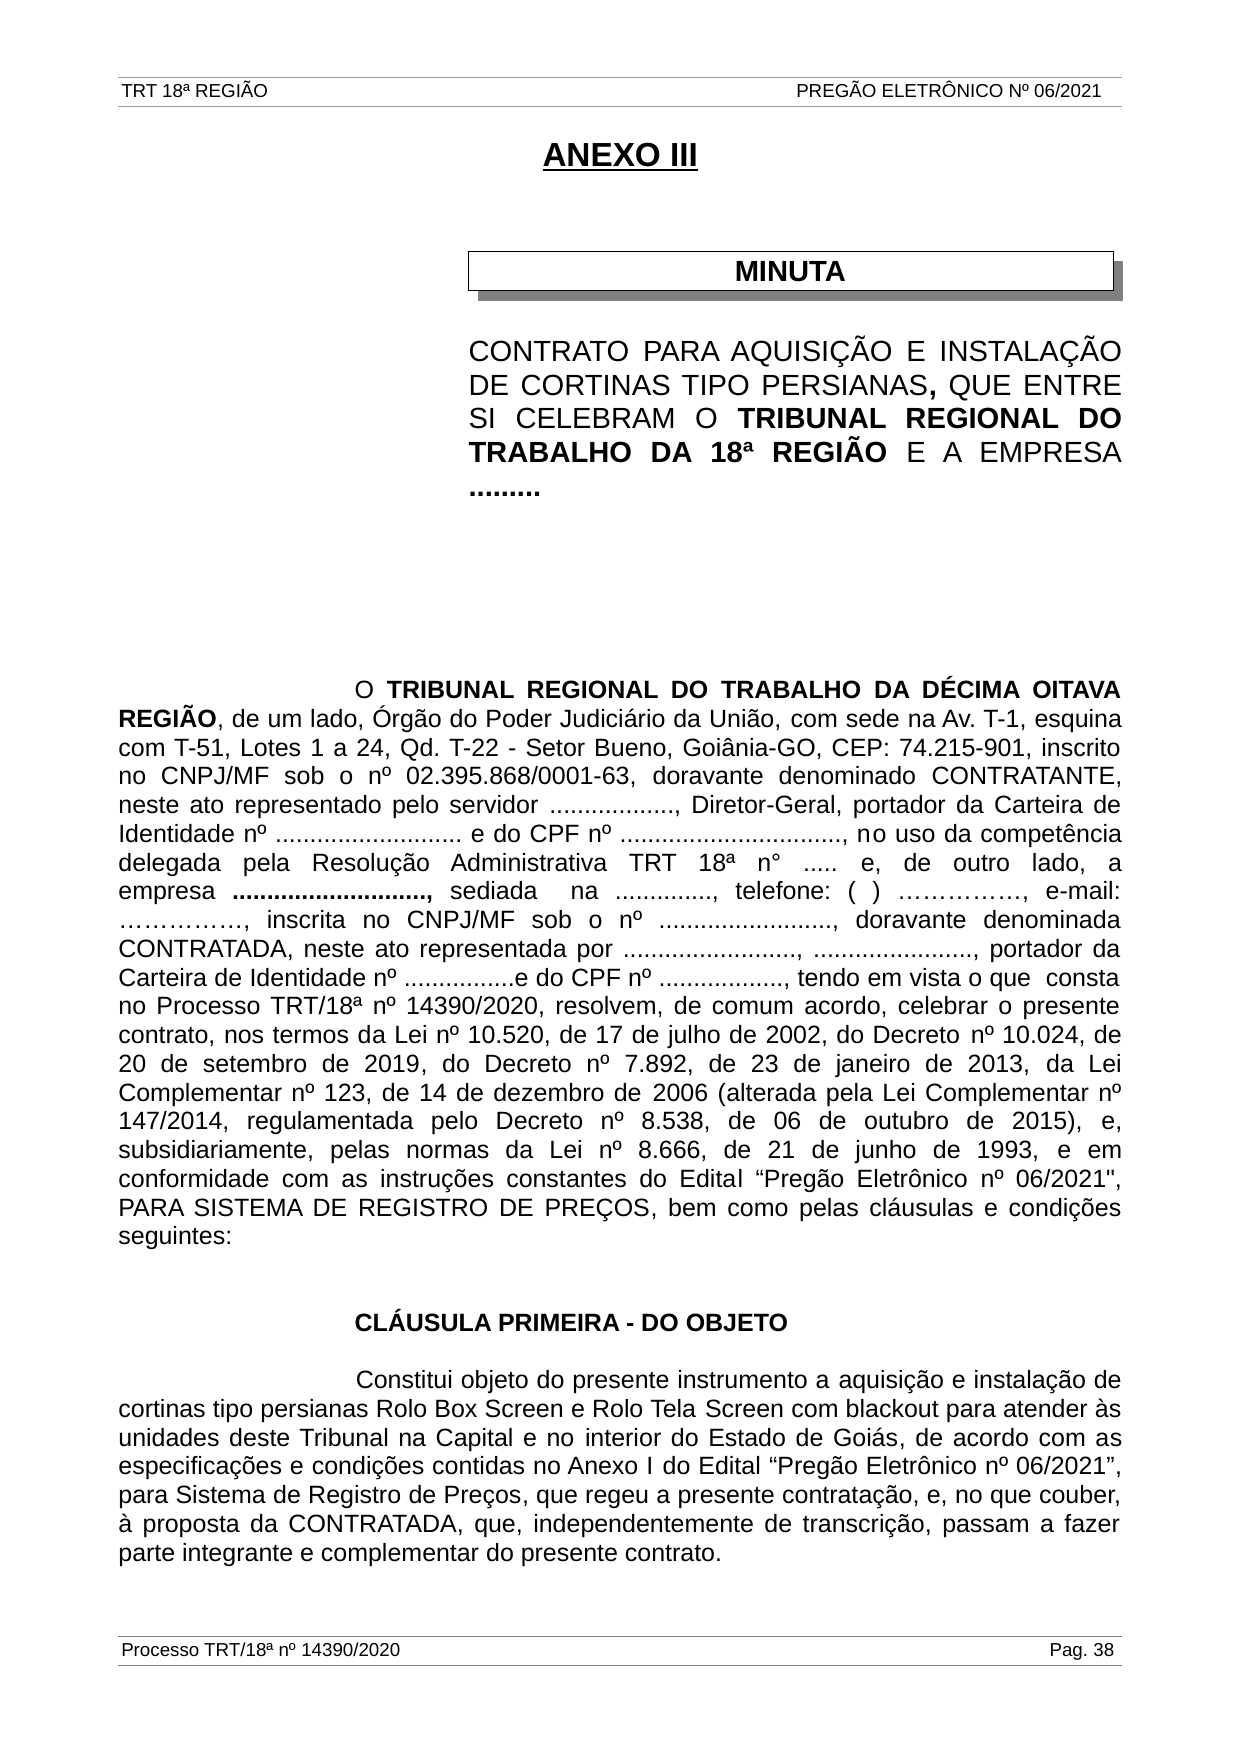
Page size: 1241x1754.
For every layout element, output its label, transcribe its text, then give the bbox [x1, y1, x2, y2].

text MINUTA [469, 252, 1113, 290]
text CLÁUSULA PRIMEIRA - DO OBJETO [118, 1308, 1122, 1336]
text ANEXO III [118, 136, 1122, 174]
text O TRIBUNAL REGIONAL DO TRABALHO DA DÉCIMA OITAVA REGIÃO, de um lado, Órgão do Poder Judiciário da União, com sede na Av. T-1, esquina com T-51, Lotes 1 a 24, Qd. T-22 - Setor Bueno, Goiânia-GO, CEP: 74.215-901, inscrito no CNPJ/MF sob o nº 02.395.868/0001-63, doravante denominado CONTRATANTE, neste ato representado pelo servidor .................., Diretor-Geral, portador da Carteira de Identidade nº ........................... e do CPF nº ................................, no uso da competência delegada pela Resolução Administrativa TRT 18ª n° ..... e, de outro lado, a empresa ............................, sediada na .............., telefone: ( ) ……………, e-mail: ……………, inscrita no CNPJ/MF sob o nº ........................., doravante denominada CONTRATADA, neste ato representada por ........................., ......................., portador da Carteira de Identidade nº ................e do CPF nº .................., tendo em vista o que consta no Processo TRT/18ª nº 14390/2020, resolvem, de comum acordo, celebrar o presente contrato, nos termos da Lei nº 10.520, de 17 de julho de 2002, do Decreto nº 10.024, de 20 de setembro de 2019, do Decreto nº 7.892, de 23 de janeiro de 2013, da Lei Complementar nº 123, de 14 de dezembro de 2006 (alterada pela Lei Complementar nº 147/2014, regulamentada pelo Decreto nº 8.538, de 06 de outubro de 2015), e, subsidiariamente, pelas normas da Lei nº 8.666, de 21 de junho de 1993, e em conformidade com as instruções constantes do Edital “Pregão Eletrônico nº 06/2021", PARA SISTEMA DE REGISTRO DE PREÇOS, bem como pelas cláusulas e condições seguintes: [118, 675, 1122, 1250]
text Constitui objeto do presente instrumento a aquisição e instalação de cortinas tipo persianas Rolo Box Screen e Rolo Tela Screen com blackout para atender às unidades deste Tribunal na Capital e no interior do Estado de Goiás, de acordo com as especificações e condições contidas no Anexo I do Edital “Pregão Eletrônico nº 06/2021”, para Sistema de Registro de Preços, que regeu a presente contratação, e, no que couber, à proposta da CONTRATADA, que, independentemente de transcrição, passam a fazer parte integrante e complementar do presente contrato. [118, 1365, 1122, 1566]
text CONTRATO PARA AQUISIÇÃO E INSTALAÇÃO DE CORTINAS TIPO PERSIANAS, QUE ENTRE SI CELEBRAM O TRIBUNAL REGIONAL DO TRABALHO DA 18ª REGIÃO E A EMPRESA ......... [468, 334, 1122, 502]
